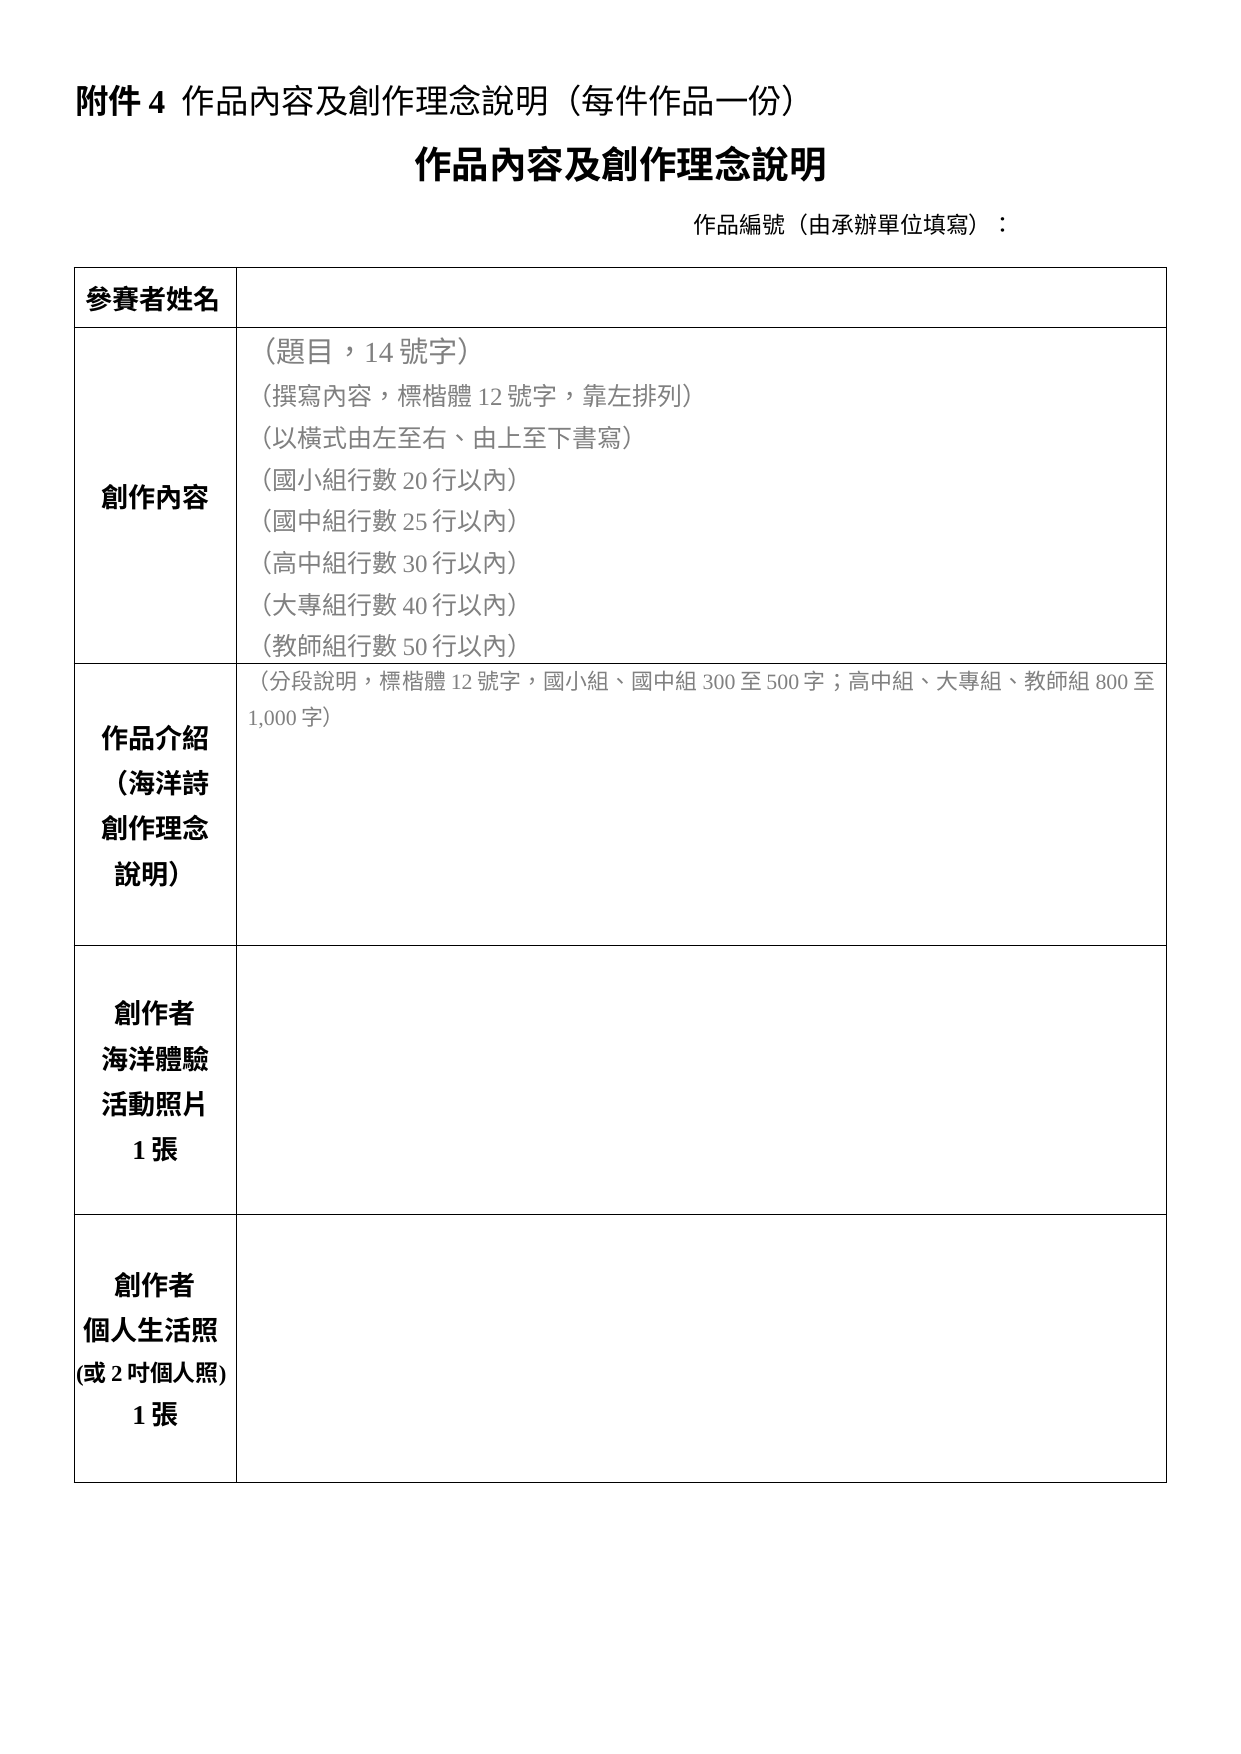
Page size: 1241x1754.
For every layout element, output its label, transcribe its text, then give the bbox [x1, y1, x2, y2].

table_cell 創作者 海洋體驗 活動照片 1張 [75, 946, 236, 1213]
table_cell [237, 946, 1166, 1213]
table_cell 創作者 個人生活照 (或2吋個人照) 1張 [75, 1215, 236, 1482]
table_cell （題目，14號字） （撰寫內容，標楷體12號字，靠左排列） （以橫式由左至右、由上至下書寫） （國小組行數20行以內） （國中組行數25行以內） （高中組行數30行以內） （大專組行數40行以內） （教師組行數50行以內） [237, 328, 1166, 663]
table_header 參賽者姓名 [75, 268, 236, 327]
table_header [237, 268, 1166, 327]
text 作品內容及創作理念說明 [75, 142, 1165, 188]
table_cell 創作內容 [75, 328, 236, 663]
text 作品編號（由承辦單位填寫）： [75, 207, 1106, 240]
table_cell [237, 1215, 1166, 1482]
table_cell 作品介紹（海洋詩 創作理念 說明） [75, 664, 236, 945]
text 附件4 作品內容及創作理念說明（每件作品一份） [75, 75, 1165, 123]
table_cell （分段說明，標楷體12號字，國小組、國中組300至500字；高中組、大專組、教師組800至1,000字） [237, 664, 1166, 945]
